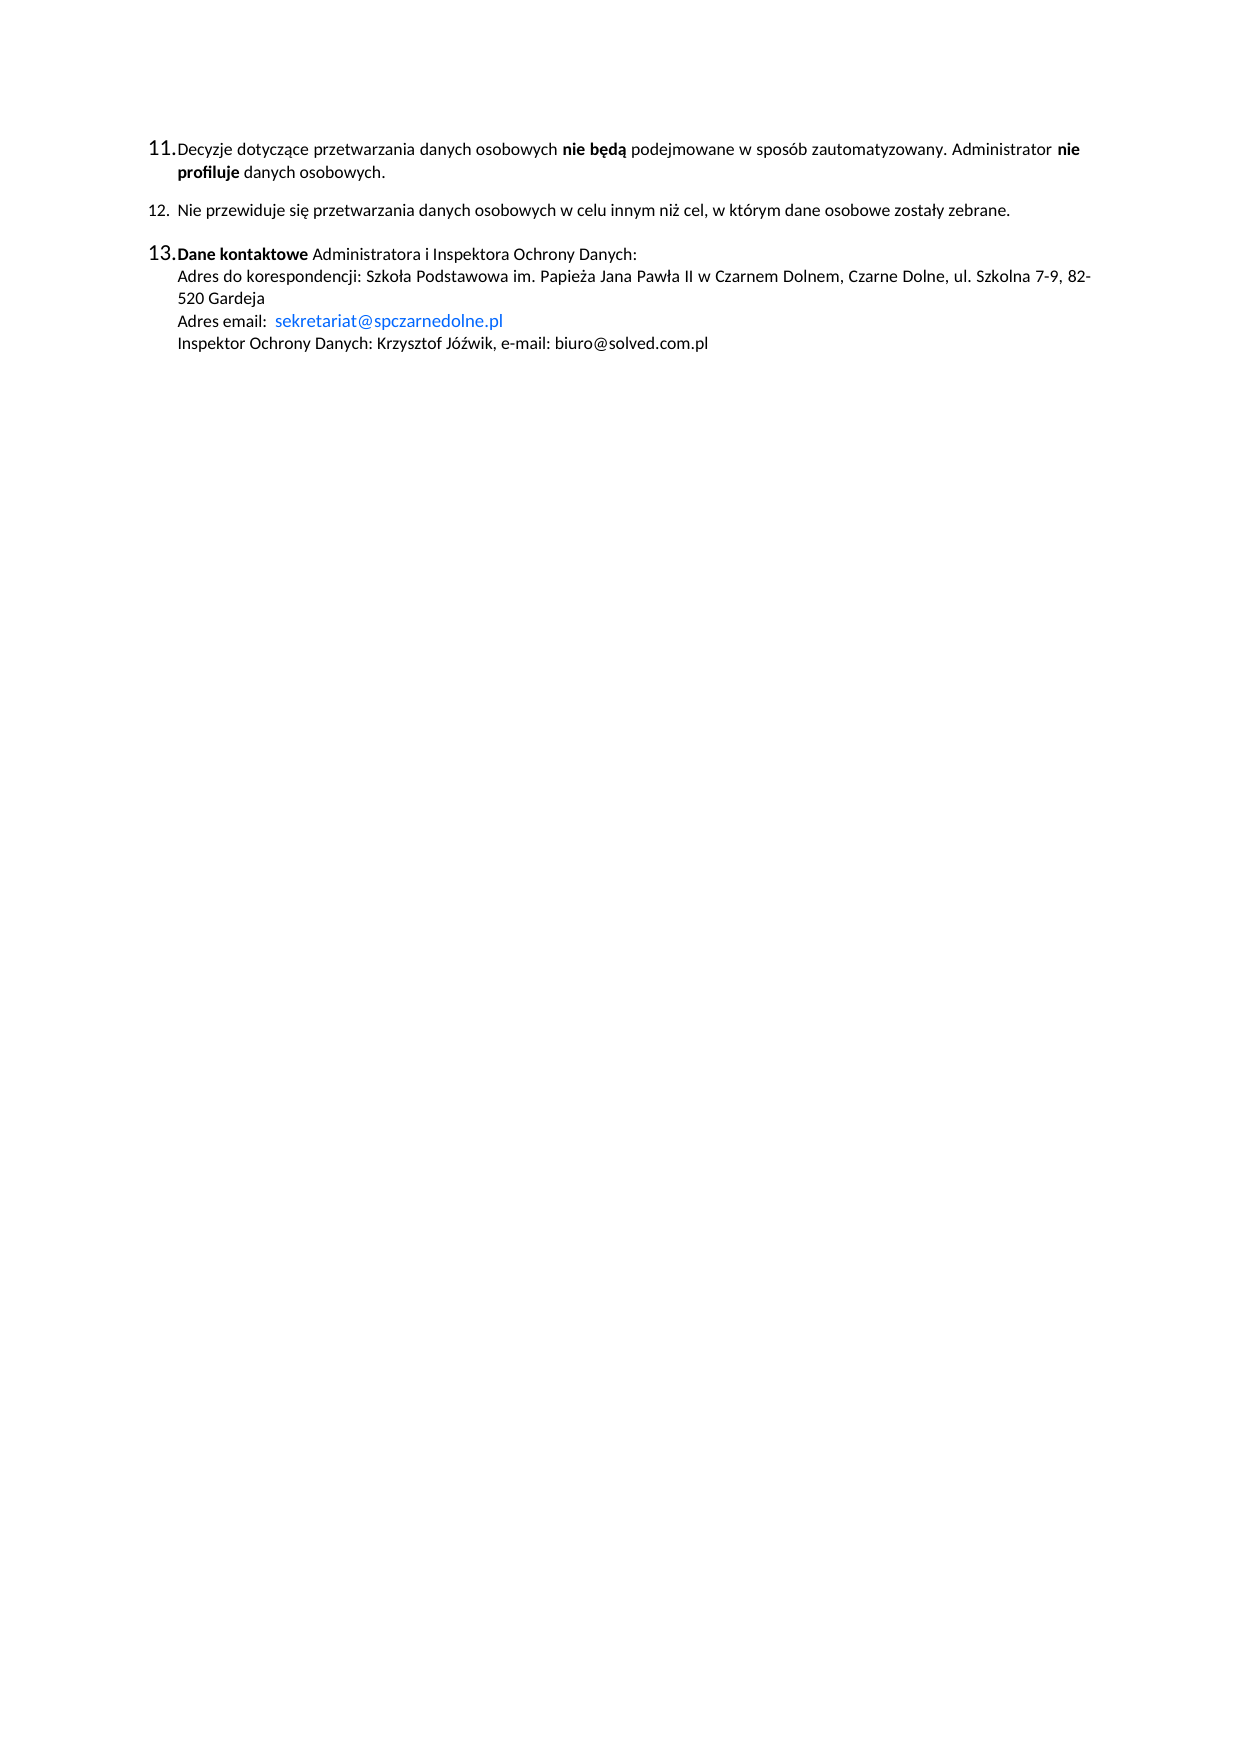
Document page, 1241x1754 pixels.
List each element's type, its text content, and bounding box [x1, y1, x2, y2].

list Nie przewiduje się przetwarzania danych osobowych w celu innym niż cel, w którym dane osobowe zostały zebrane. [148, 199, 1080, 221]
text Adres do korespondencji: Szkoła Podstawowa im. Papieża Jana Pawła II w Czarnem Dolnem, Czarne Dolne, ul. Szkolna 7-9, 82-520 Gardeja [177, 266, 1093, 309]
text Inspektor Ochrony Danych: Krzysztof Jóźwik, e-mail: biuro@solved.com.pl [177, 332, 1093, 353]
text Adres email: sekretariat@spczarnedolne.pl [177, 309, 1093, 332]
list Decyzje dotyczące przetwarzania danych osobowych nie będą podejmowane w sposób zautomatyzowany. Administrator nie profiluje danych osobowych. [148, 133, 1080, 183]
list Dane kontaktowe Administratora i Inspektora Ochrony Danych: [148, 238, 1080, 266]
